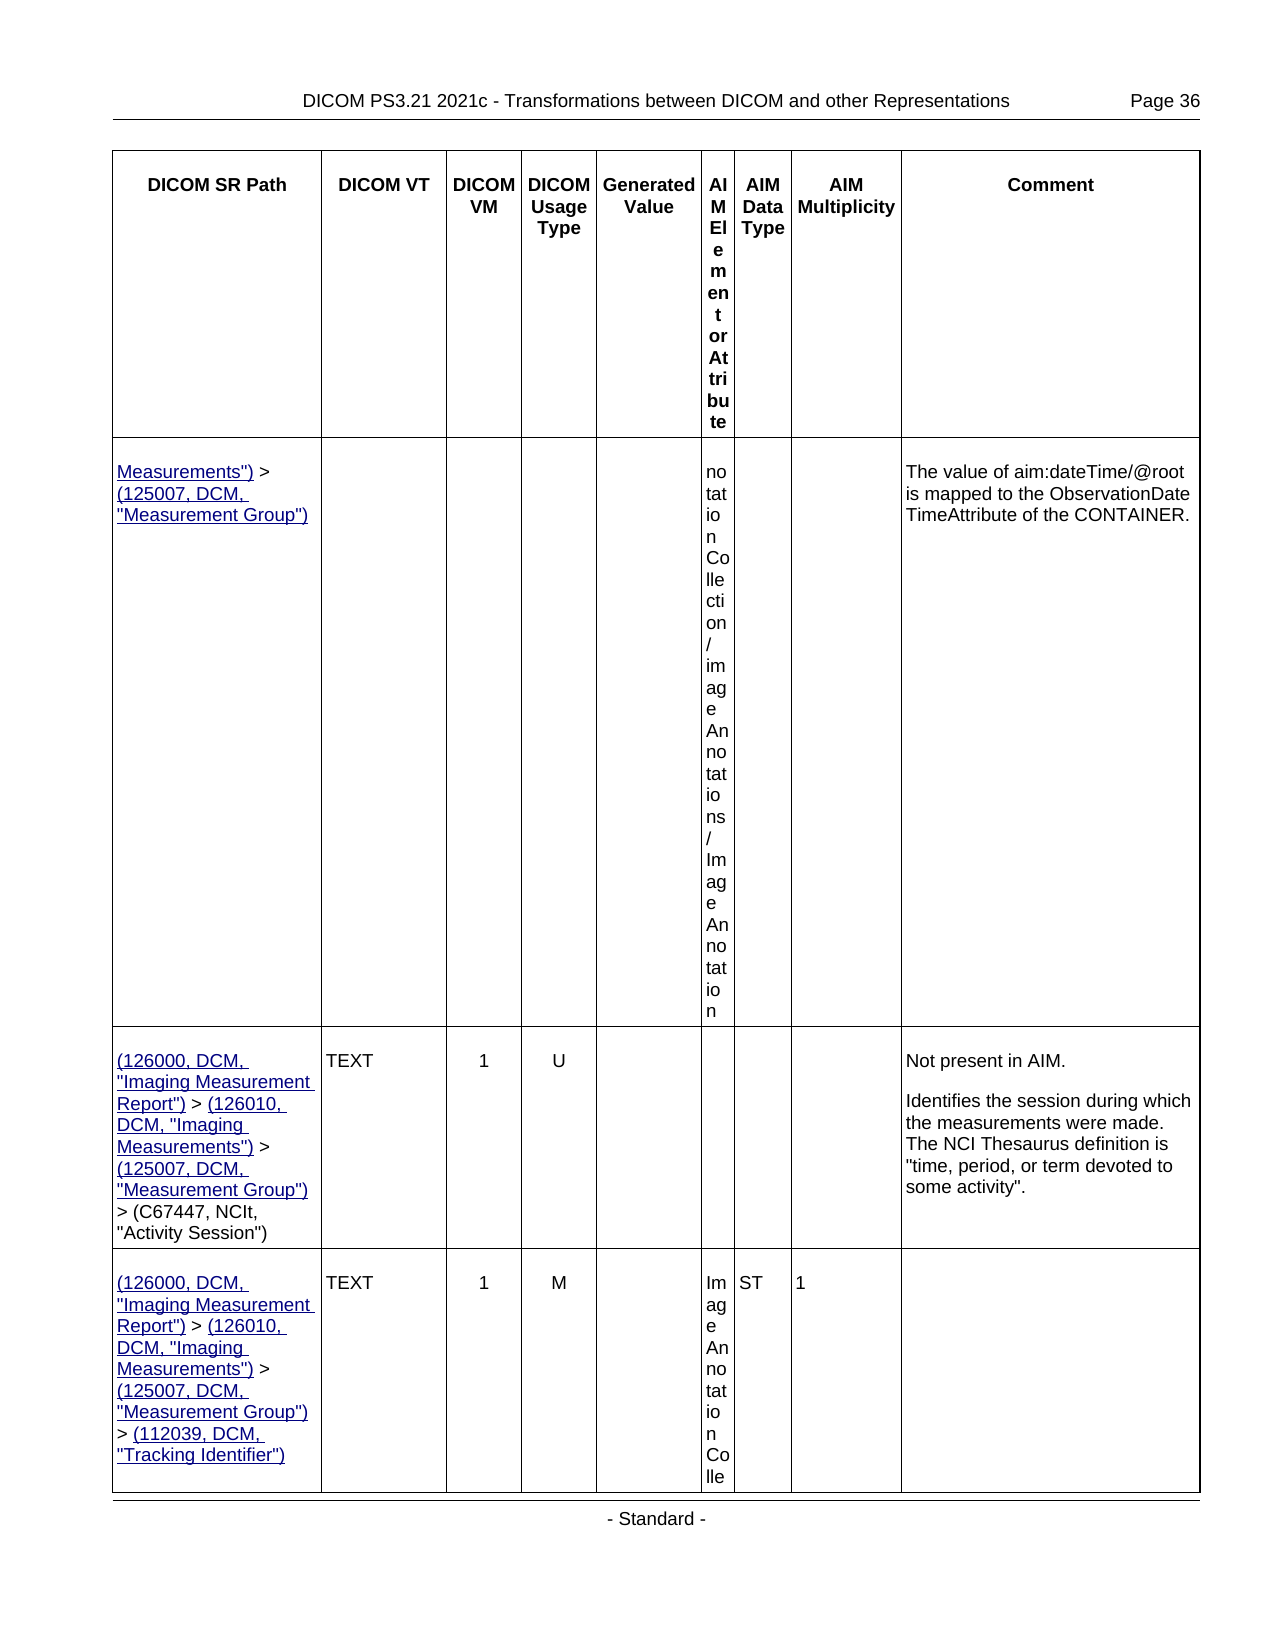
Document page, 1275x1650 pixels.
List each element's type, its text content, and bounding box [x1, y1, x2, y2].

table_cell [902, 1249, 1199, 1492]
table_header Generated Value [597, 151, 701, 437]
table_cell M [522, 1249, 596, 1492]
table_cell [522, 438, 596, 1026]
table_cell 1 [447, 1249, 521, 1492]
table_header AIM Element or Attribute [702, 151, 734, 437]
table_cell Image​Annotation​​Colle [702, 1249, 734, 1492]
table_cell (126000, DCM, "Imaging Measurement Report") > (126010, DCM, "Imaging Measurements") > (125007, DCM, "Measurement Group") > (112039, DCM, "Tracking Identifier") [113, 1249, 321, 1492]
table_cell (126000, DCM, "Imaging Measurement Report") > (126010, DCM, "Imaging Measurements") > (125007, DCM, "Measurement Group") > (C67447, NCIt, "Activity Session") [113, 1027, 321, 1248]
table_header DICOM VT [322, 151, 446, 437]
table_cell The value of aim:date​Time/@root is mapped to the Observation​Date​Time​Attribute of the CONTAINER. [902, 438, 1199, 1026]
table_cell [735, 438, 791, 1026]
table_cell [447, 438, 521, 1026]
table_cell [597, 1249, 701, 1492]
table_header DICOM Usage Type [522, 151, 596, 437]
table_cell [322, 438, 446, 1026]
table_cell TEXT [322, 1249, 446, 1492]
table_cell TEXT [322, 1027, 446, 1248]
table_cell 1 [447, 1027, 521, 1248]
table_cell [792, 1027, 901, 1248]
table_header AIM Multiplicity [792, 151, 901, 437]
table_cell notation​​Collection/​image​Annotations/​Image​Annotation [702, 438, 734, 1026]
table_cell 1 [792, 1249, 901, 1492]
table_header DICOM SR Path [113, 151, 321, 437]
table_header DICOM VM [447, 151, 521, 437]
table_cell Not present in AIM. Identifies the session during which the measurements were made. The NCI Thesaurus definition is "time, period, or term devoted to some activity". [902, 1027, 1199, 1248]
table_header AIM Data Type [735, 151, 791, 437]
table_cell Measurements") > (125007, DCM, "Measurement Group") [113, 438, 321, 1026]
table_cell [597, 438, 701, 1026]
table_cell [735, 1027, 791, 1248]
table_cell [792, 438, 901, 1026]
table_cell U [522, 1027, 596, 1248]
table_cell ST [735, 1249, 791, 1492]
table_cell [597, 1027, 701, 1248]
table_cell [702, 1027, 734, 1248]
table_header Comment [902, 151, 1199, 437]
